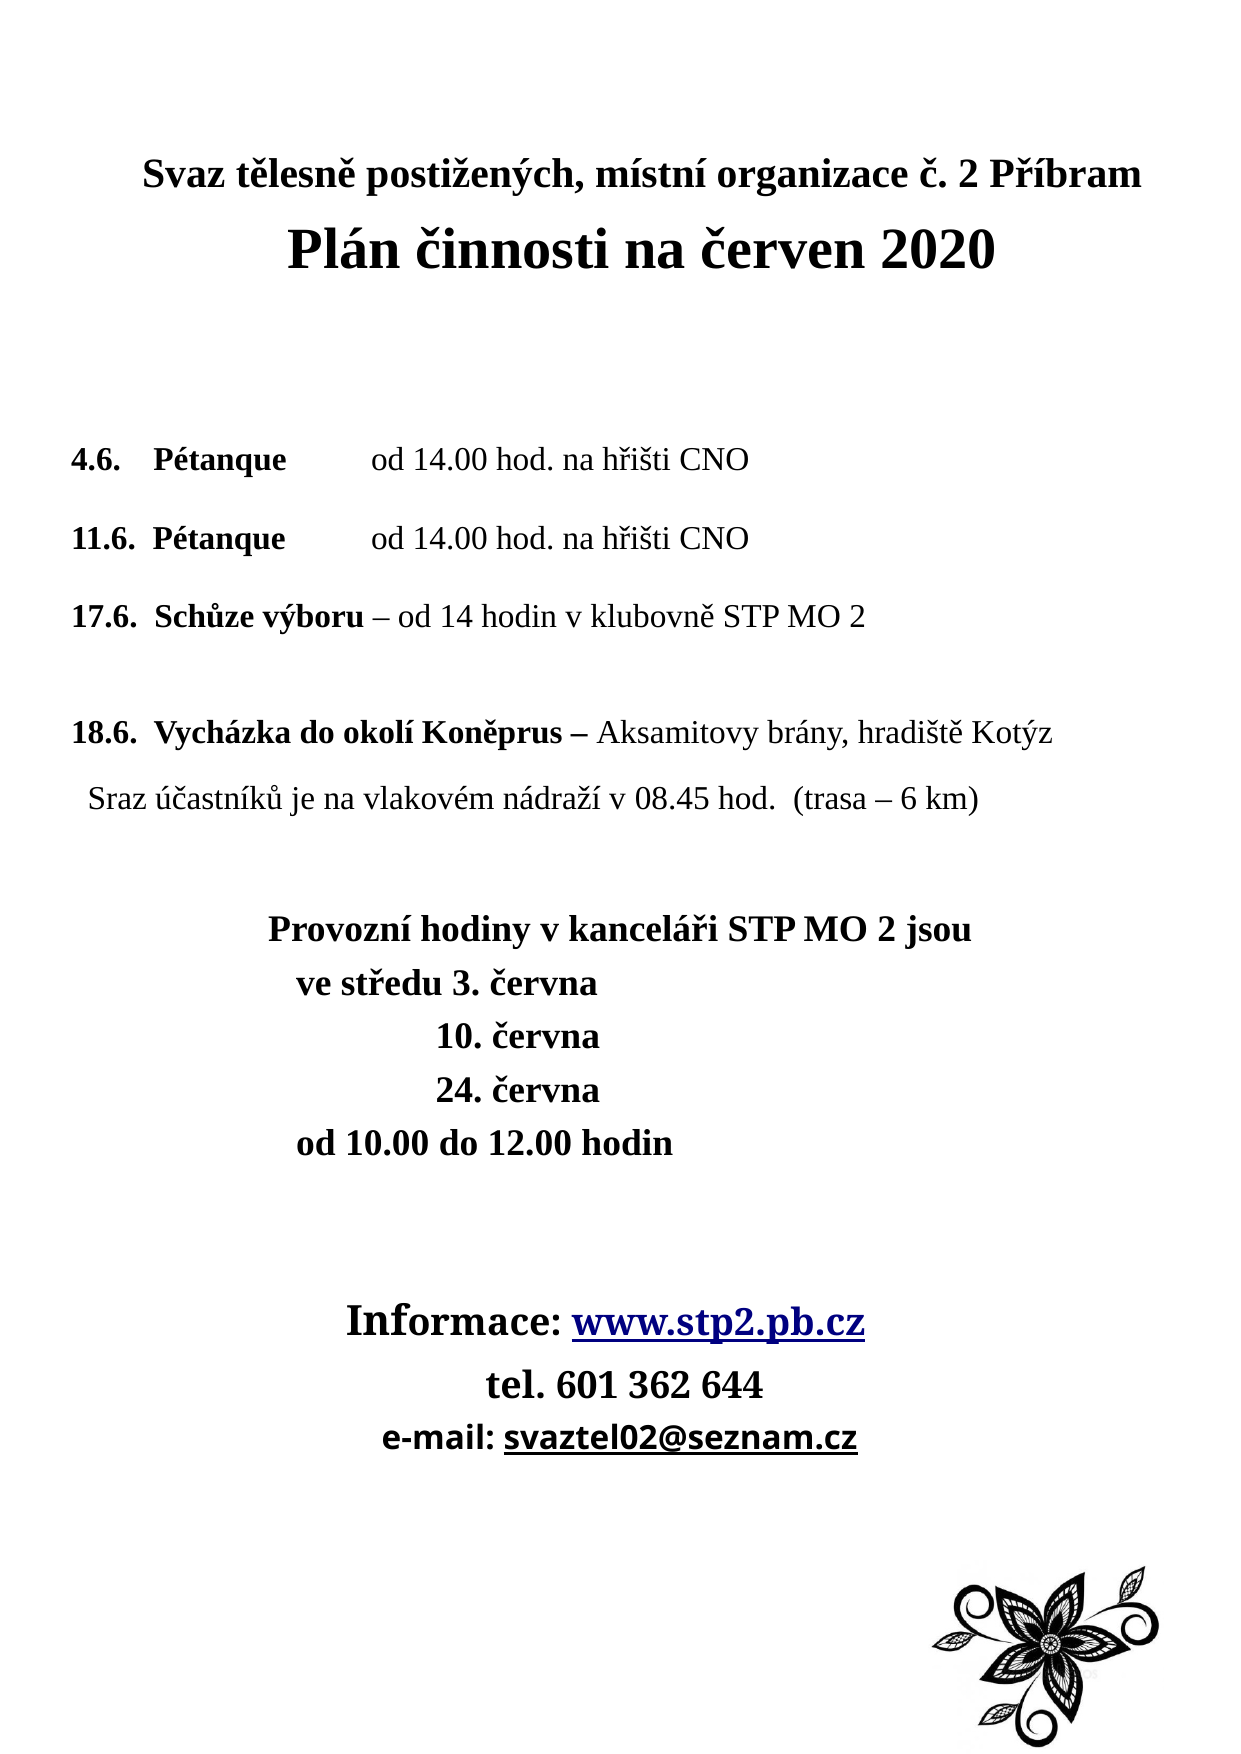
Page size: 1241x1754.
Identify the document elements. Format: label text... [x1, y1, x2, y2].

text 4.6. Pétanque od 14.00 hod. na hřišti CNO [71, 440, 1169, 478]
text Svaz tělesně postižených, místní organizace č. 2 Příbram [71, 149, 1214, 197]
text 17.6. Schůze výboru – od 14 hodin v klubovně STP MO 2 [71, 597, 1169, 635]
text 24. června [71, 1067, 1169, 1110]
text Plán činnosti na červen 2020 [71, 214, 1214, 281]
text Provozní hodiny v kanceláři STP MO 2 jsou [71, 907, 1169, 950]
text e-mail: svaztel02@seznam.cz [0, 1409, 1169, 1460]
text ve středu 3. června [71, 960, 1169, 1003]
text Sraz účastníků je na vlakovém nádraží v 08.45 hod. (trasa – 6 km) [71, 779, 1169, 817]
text Informace: www.stp2.pb.cz [71, 1291, 1169, 1348]
text tel. 601 362 644 [0, 1358, 1169, 1409]
text 10. června [71, 1014, 1169, 1057]
text 18.6. Vycházka do okolí Koněprus – Aksamitovy brány, hradiště Kotýz [71, 712, 1169, 750]
text 11.6. Pétanque od 14.00 hod. na hřišti CNO [71, 518, 1169, 556]
text od 10.00 do 12.00 hodin [71, 1121, 1169, 1164]
